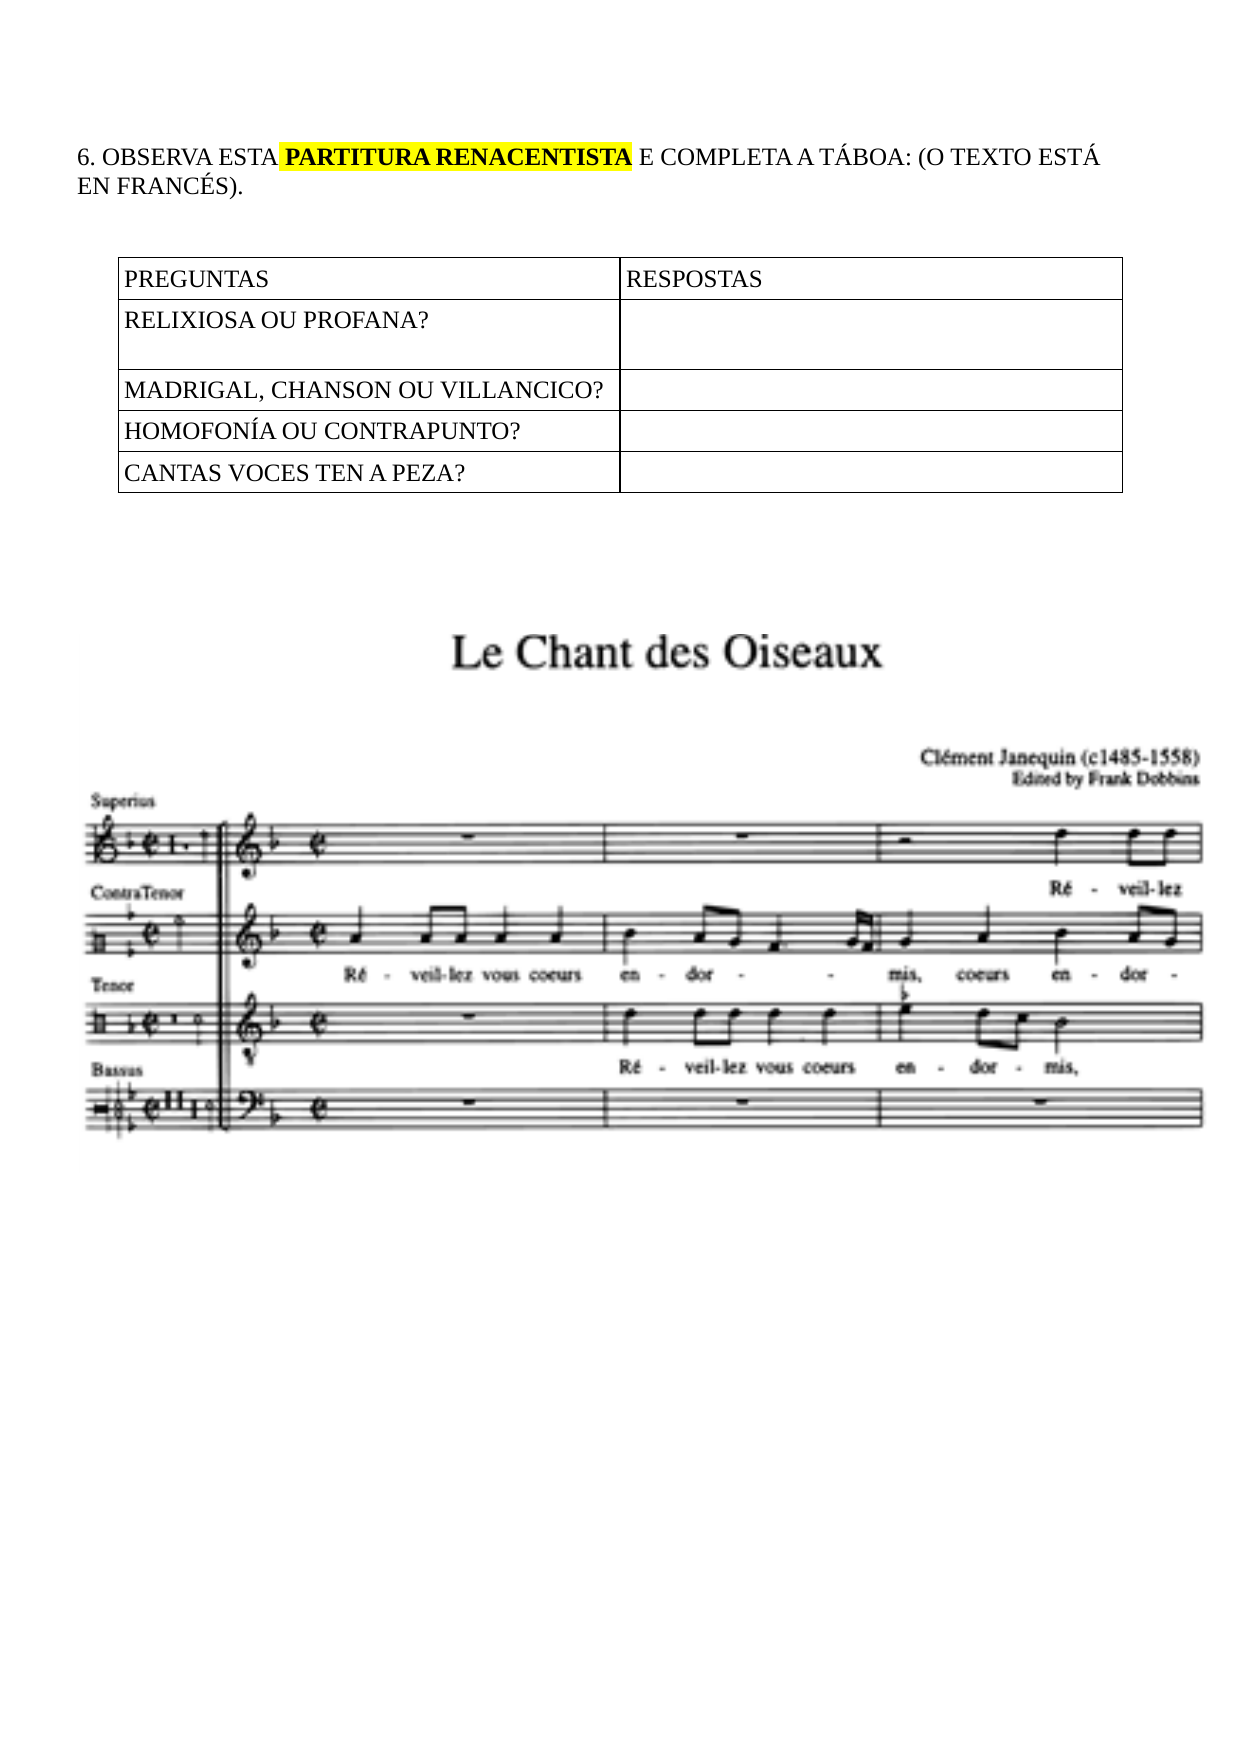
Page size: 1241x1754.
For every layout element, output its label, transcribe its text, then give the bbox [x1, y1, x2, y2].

table_cell CANTAS VOCES TEN A PEZA? [119, 452, 619, 492]
table_cell RELIXIOSA OU PROFANA? [119, 300, 619, 368]
table_header PREGUNTAS [119, 258, 619, 298]
table_cell [621, 452, 1122, 492]
table_cell MADRIGAL, CHANSON OU VILLANCICO? [119, 370, 619, 410]
table_header RESPOSTAS [621, 258, 1122, 298]
text 6. OBSERVA ESTA PARTITURA RENACENTISTA E COMPLETA A TÁBOA: (O TEXTO ESTÁ EN FRANCÉS). [77, 142, 1122, 200]
picture [78, 634, 1215, 1173]
table_cell [621, 411, 1122, 451]
table_cell [621, 370, 1122, 410]
table_cell HOMOFONÍA OU CONTRAPUNTO? [119, 411, 619, 451]
table_cell [621, 300, 1122, 368]
